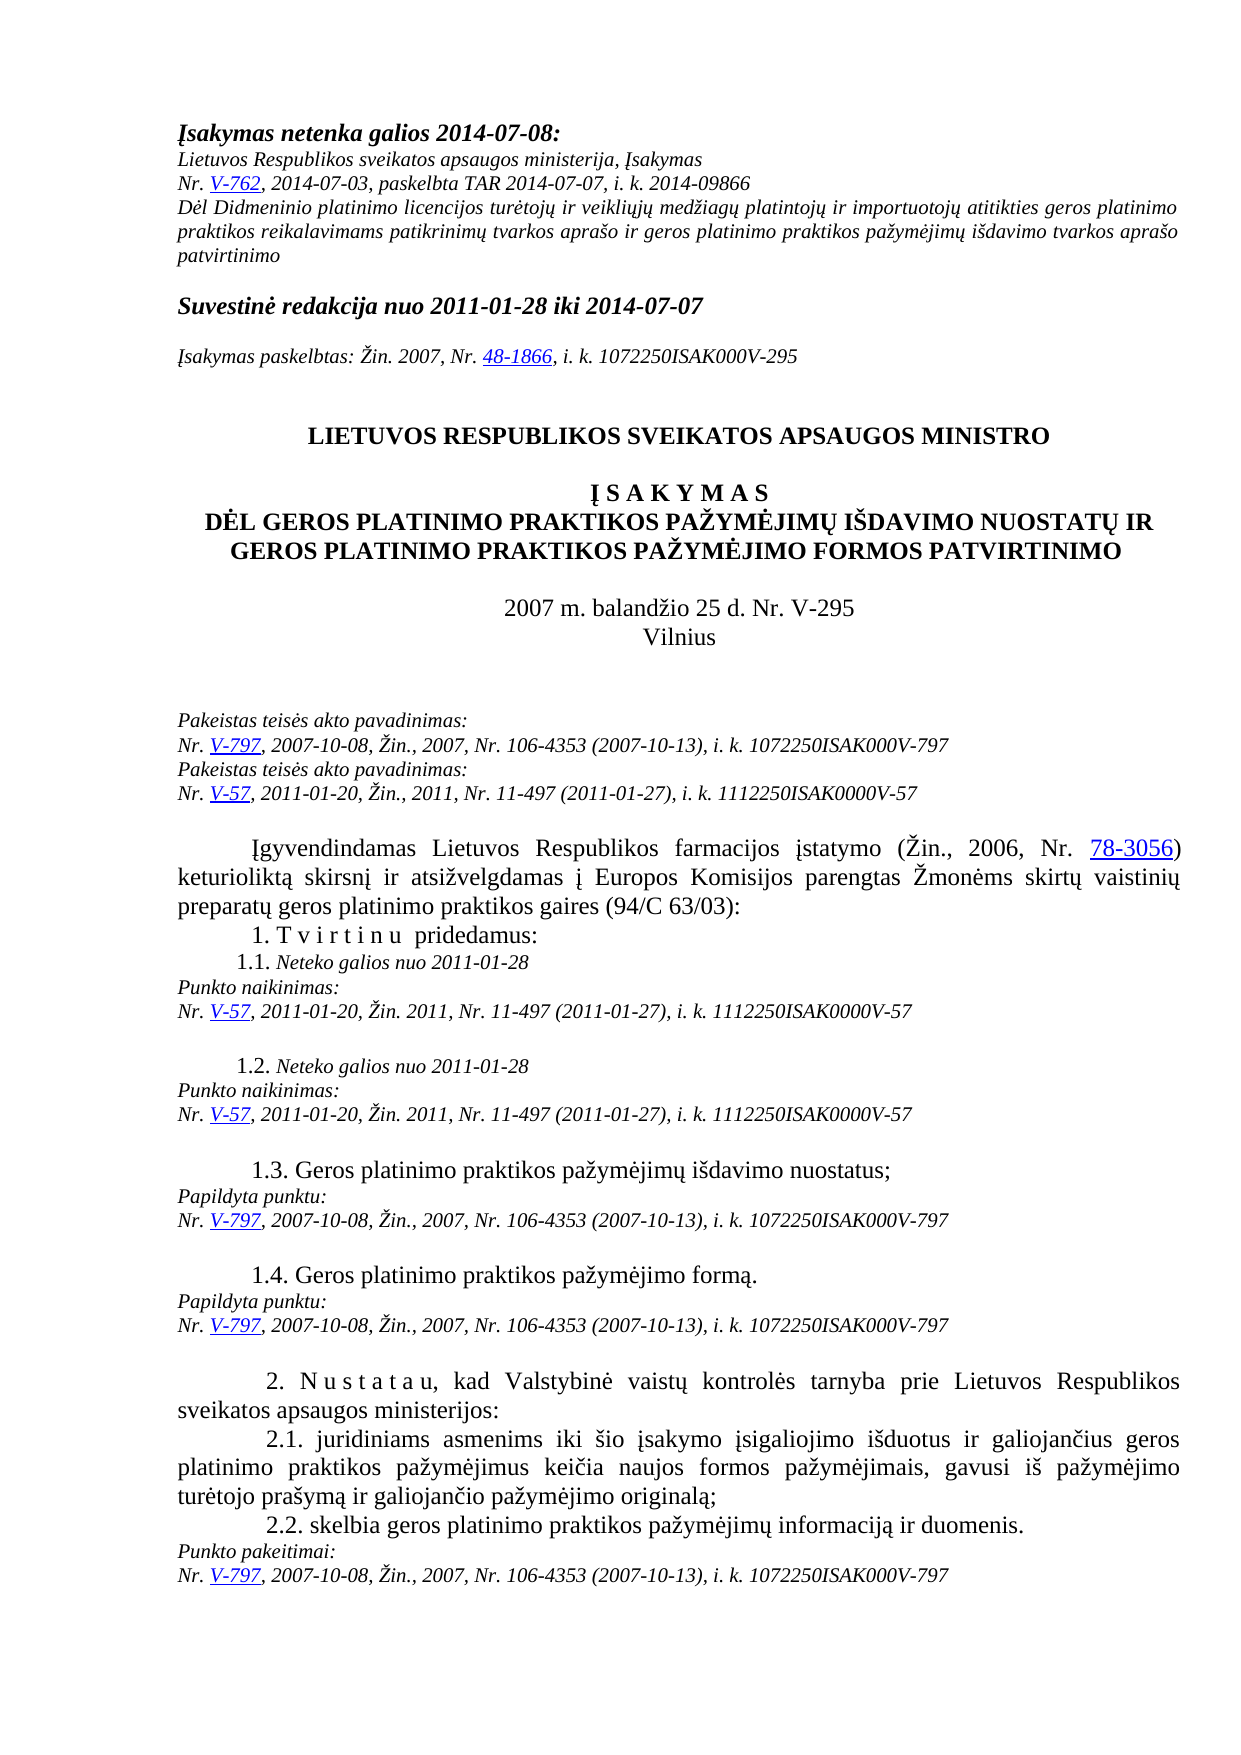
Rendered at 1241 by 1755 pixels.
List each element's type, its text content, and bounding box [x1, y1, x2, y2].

text Nr. V-797, 2007-10-08, Žin., 2007, Nr. 106-4353 (2007-10-13), i. k. 1072250ISAK000V-797 [177, 732, 1181, 757]
text 1.4. Geros platinimo praktikos pažymėjimo formą. [177, 1261, 1181, 1289]
text Pakeistas teisės akto pavadinimas: [177, 708, 1181, 732]
text Punkto pakeitimai: [177, 1539, 1181, 1563]
text Įgyvendindamas Lietuvos Respublikos farmacijos įstatymo (Žin., 2006, Nr. 78-3056) keturioliktą skirsnį ir atsižvelgdamas į Europos Komisijos parengtas Žmonėms skirtų vaistinių preparatų geros platinimo praktikos gaires (94/C 63/03): [177, 833, 1181, 920]
text 1.2. Neteko galios nuo 2011-01-28 [177, 1052, 1181, 1078]
text DĖL GEROS PLATINIMO PRAKTIKOS PAŽYMĖJIMŲ IŠDAVIMO NUOSTATŲ IR GEROS PLATINIMO PRAKTIKOS PAŽYMĖJIMO FORMOS PATVIRTINIMO [177, 507, 1181, 565]
text 1.1. Neteko galios nuo 2011-01-28 [177, 948, 1181, 975]
text Įsakymas paskelbtas: Žin. 2007, Nr. 48-1866, i. k. 1072250ISAK000V-295 [177, 344, 1181, 368]
text Nr. V-797, 2007-10-08, Žin., 2007, Nr. 106-4353 (2007-10-13), i. k. 1072250ISAK000V-797 [177, 1563, 1181, 1587]
text LIETUVOS RESPUBLIKOS SVEIKATOS APSAUGOS MINISTRO [177, 421, 1181, 450]
text Dėl Didmeninio platinimo licencijos turėtojų ir veikliųjų medžiagų platintojų ir importuotojų atitikties geros platinimo praktikos reikalavimams patikrinimų tvarkos aprašo ir geros platinimo praktikos pažymėjimų išdavimo tvarkos aprašo patvirtinimo [177, 195, 1181, 267]
text 2.2. skelbia geros platinimo praktikos pažymėjimų informaciją ir duomenis. [177, 1510, 1181, 1539]
text Nr. V-797, 2007-10-08, Žin., 2007, Nr. 106-4353 (2007-10-13), i. k. 1072250ISAK000V-797 [177, 1313, 1181, 1337]
text Lietuvos Respublikos sveikatos apsaugos ministerija, Įsakymas [177, 147, 1181, 171]
text Punkto naikinimas: [177, 1078, 1181, 1102]
text Nr. V-57, 2011-01-20, Žin. 2011, Nr. 11-497 (2011-01-27), i. k. 1112250ISAK0000V-57 [177, 1102, 1181, 1126]
text Papildyta punktu: [177, 1184, 1181, 1208]
text 2. Nustatau, kad Valstybinė vaistų kontrolės tarnyba prie Lietuvos Respublikos sveikatos apsaugos ministerijos: [177, 1366, 1181, 1424]
text Nr. V-57, 2011-01-20, Žin. 2011, Nr. 11-497 (2011-01-27), i. k. 1112250ISAK0000V-57 [177, 999, 1181, 1023]
text Suvestinė redakcija nuo 2011-01-28 iki 2014-07-07 [177, 291, 1181, 320]
text Į S A K Y M A S [177, 478, 1181, 507]
text Nr. V-57, 2011-01-20, Žin., 2011, Nr. 11-497 (2011-01-27), i. k. 1112250ISAK0000V-57 [177, 781, 1181, 805]
text Pakeistas teisės akto pavadinimas: [177, 757, 1181, 781]
text 1. Tvirtinu pridedamus: [177, 920, 1181, 948]
text 2007 m. balandžio 25 d. Nr. V-295 [177, 593, 1181, 622]
text 1.3. Geros platinimo praktikos pažymėjimų išdavimo nuostatus; [177, 1155, 1181, 1184]
text Nr. V-797, 2007-10-08, Žin., 2007, Nr. 106-4353 (2007-10-13), i. k. 1072250ISAK000V-797 [177, 1208, 1181, 1232]
text Nr. V-762, 2014-07-03, paskelbta TAR 2014-07-07, i. k. 2014-09866 [177, 171, 1181, 195]
text Papildyta punktu: [177, 1289, 1181, 1313]
text 2.1. juridiniams asmenims iki šio įsakymo įsigaliojimo išduotus ir galiojančius geros platinimo praktikos pažymėjimus keičia naujos formos pažymėjimais, gavusi iš pažymėjimo turėtojo prašymą ir galiojančio pažymėjimo originalą; [177, 1424, 1181, 1510]
text Vilnius [177, 622, 1181, 651]
text Punkto naikinimas: [177, 975, 1181, 999]
text Įsakymas netenka galios 2014-07-08: [177, 118, 1181, 147]
